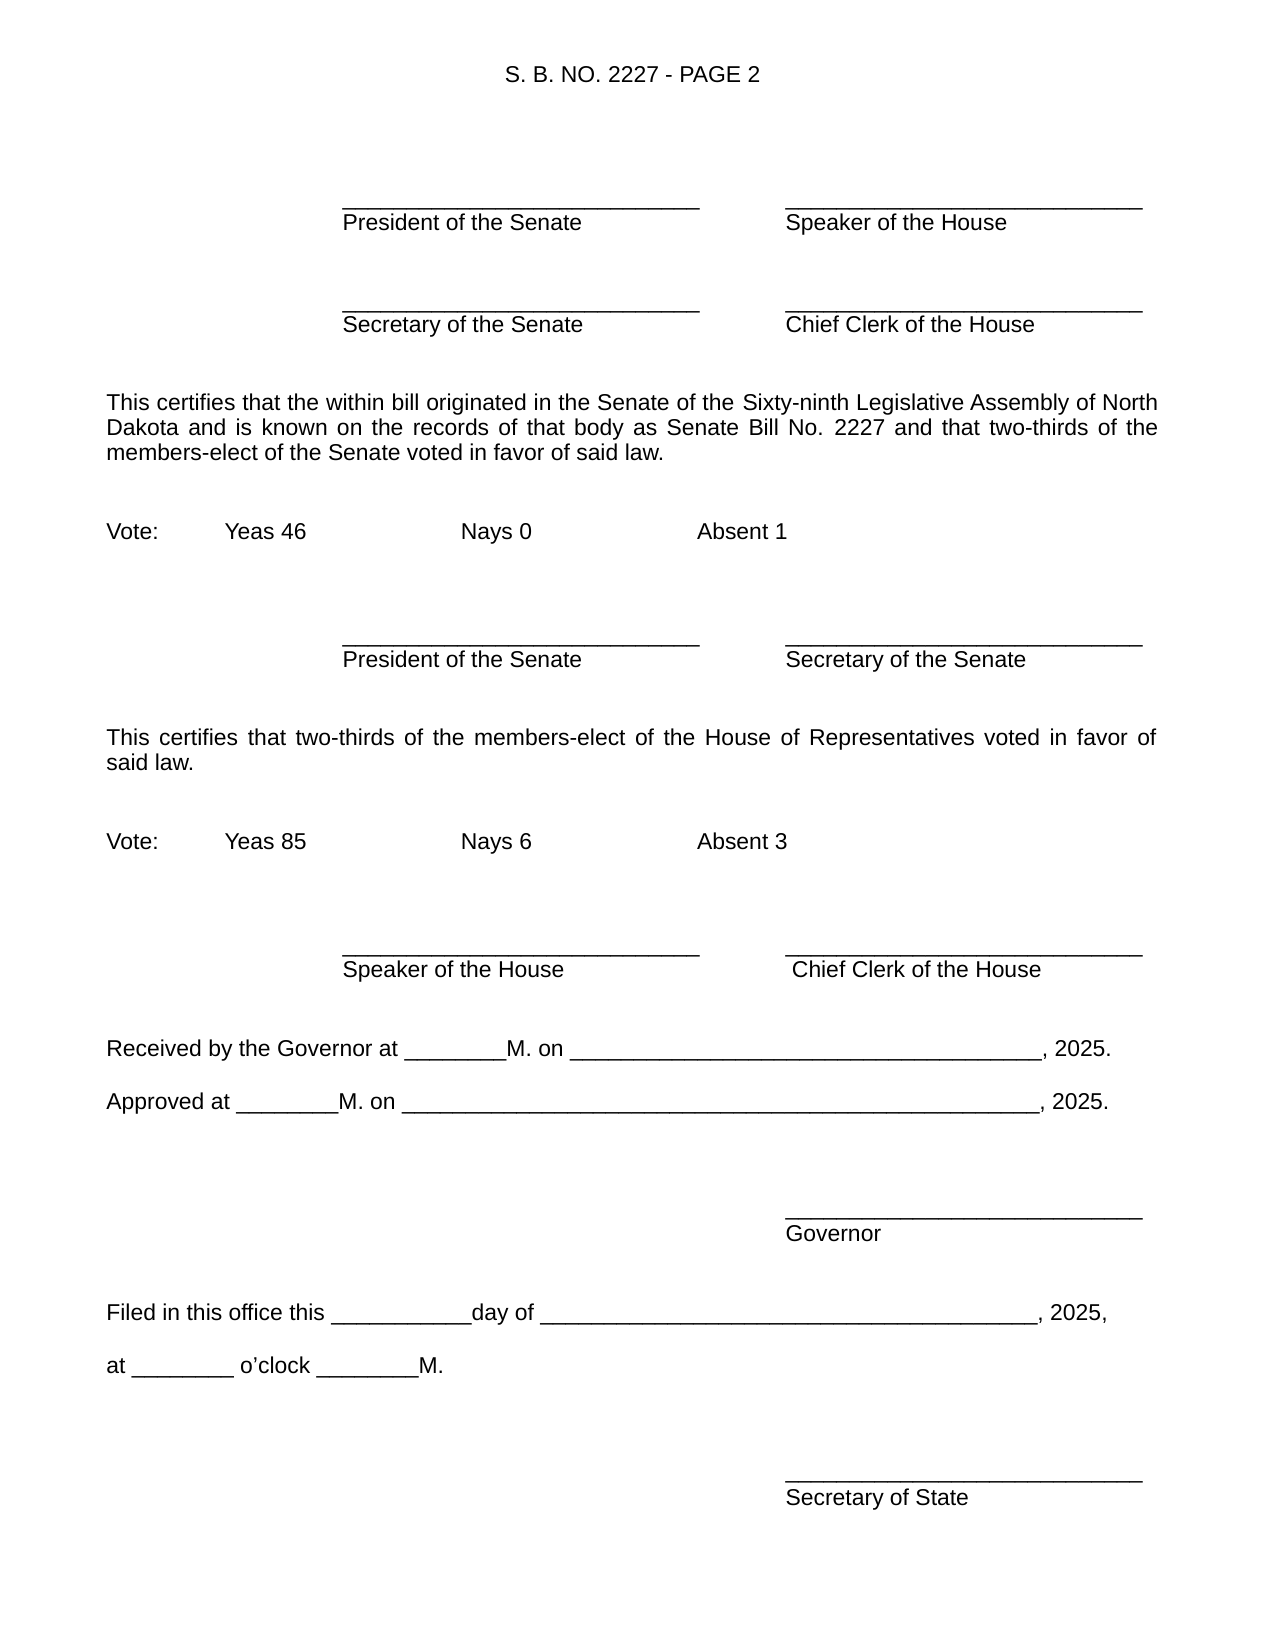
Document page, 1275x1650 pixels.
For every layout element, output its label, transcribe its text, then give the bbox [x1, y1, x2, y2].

text Received by the Governor at ________M. on _____________________________________, 2025. [106, 1035, 1158, 1062]
text ____________________________ ____________________________ [106, 288, 1158, 313]
text ____________________________ [106, 1193, 1158, 1220]
text ____________________________ [106, 1457, 1158, 1483]
text President of the Senate Secretary of the Senate [106, 648, 1158, 673]
text Governor [106, 1220, 1158, 1246]
text Speaker of the House Chief Clerk of the House [106, 958, 1158, 983]
text Filed in this office this ___________day of _______________________________________, 2025, [106, 1299, 1158, 1325]
text Approved at ________M. on __________________________________________________, 2025. [106, 1088, 1158, 1114]
text President of the Senate Speaker of the House [106, 211, 1158, 236]
text Secretary of State [106, 1483, 1158, 1510]
text Vote: Yeas 46 Nays 0 Absent 1 [106, 518, 1158, 544]
text Vote: Yeas 85 Nays 6 Absent 3 [106, 828, 1158, 854]
text This certifies that the within bill originated in the Senate of the Sixty-ninth Legislative Assembly of North Dakota and is known on the records of that body as Senate Bill No. 2227 and that two-thirds of the members-elect of the Senate voted in favor of said law. [106, 391, 1158, 465]
text Secretary of the Senate Chief Clerk of the House [106, 313, 1158, 338]
text ____________________________ ____________________________ [106, 186, 1158, 211]
text ____________________________ ____________________________ [106, 623, 1158, 648]
text at ________ o’clock ________M. [106, 1352, 1158, 1378]
text This certifies that two-thirds of the members-elect of the House of Representatives voted in favor of said law. [106, 725, 1158, 775]
text ____________________________ ____________________________ [106, 933, 1158, 958]
